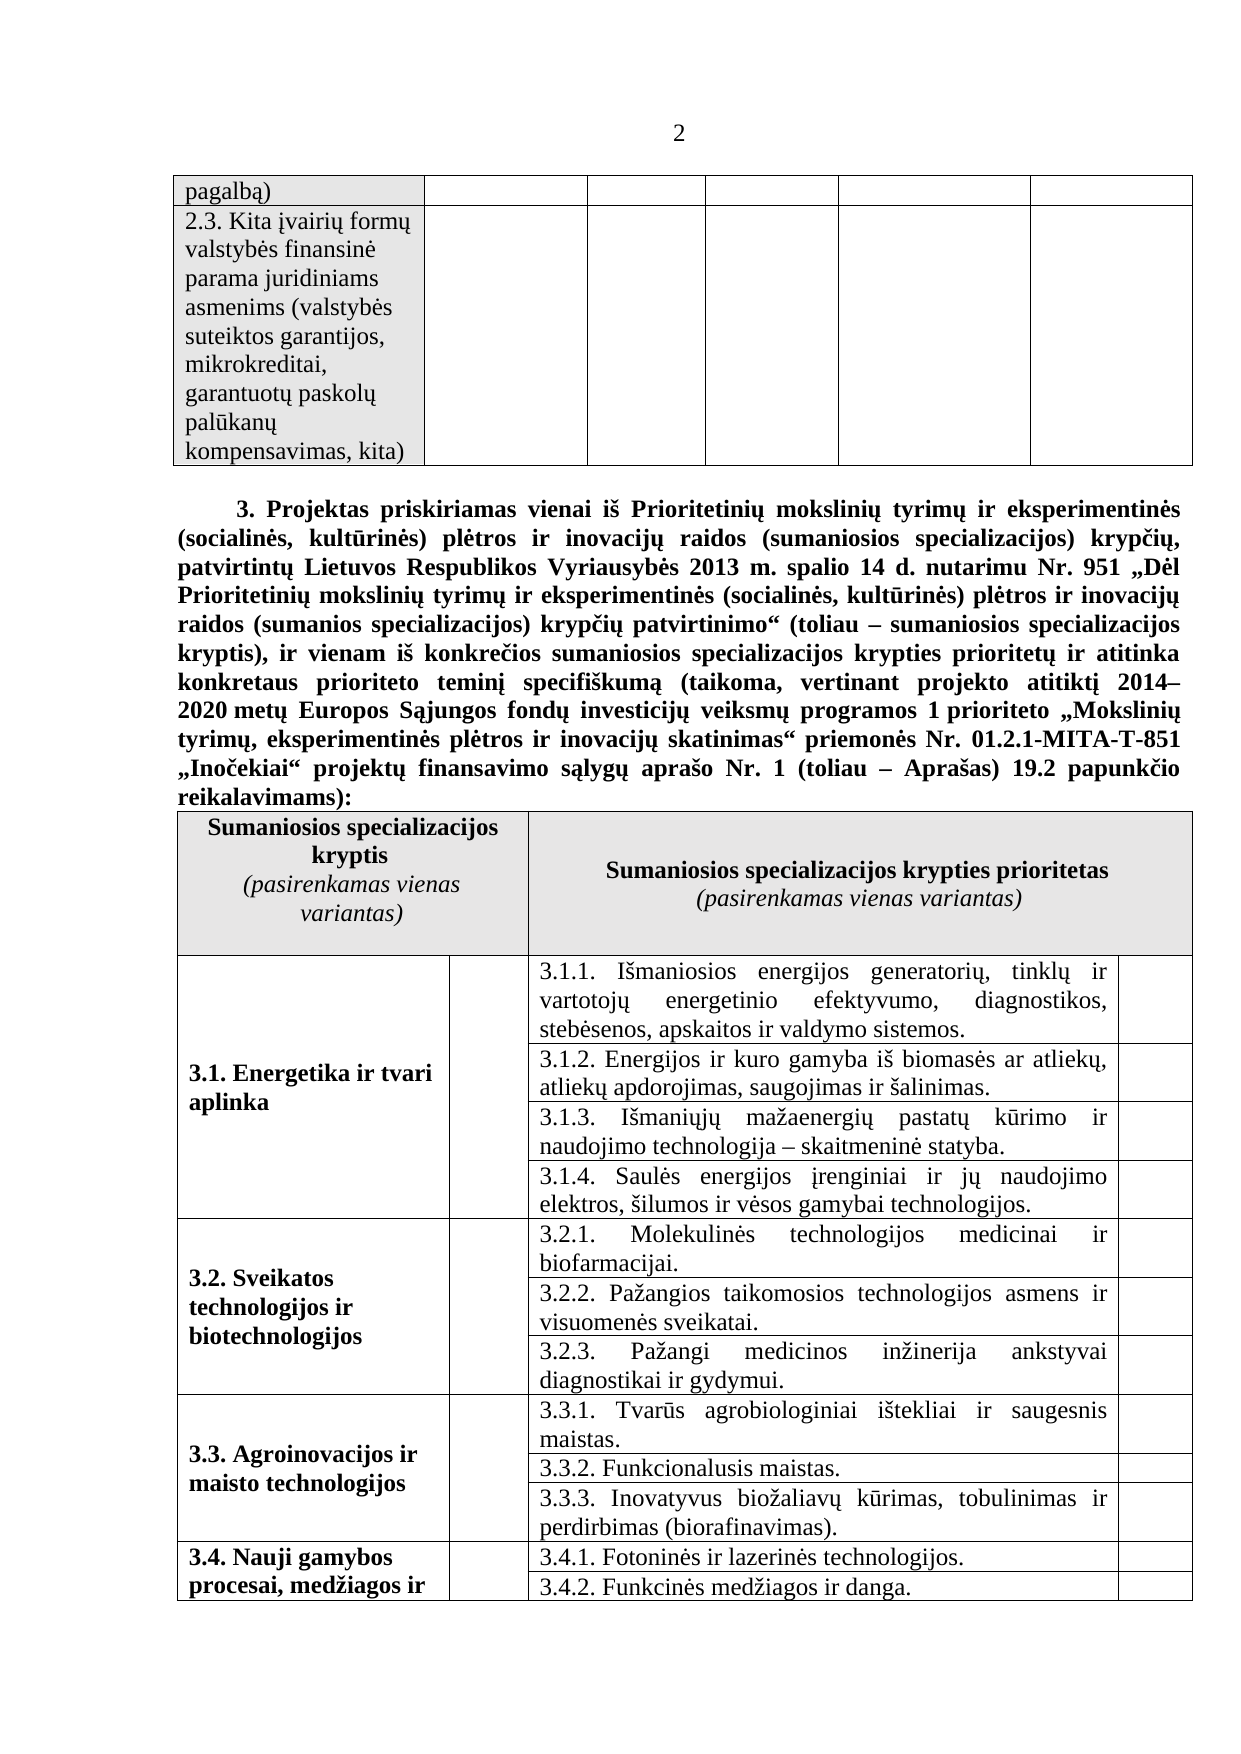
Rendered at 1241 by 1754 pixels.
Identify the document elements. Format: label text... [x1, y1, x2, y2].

table_cell 3.2.2. Pažangios taikomosios technologijos asmens ir visuomenės sveikatai. [529, 1278, 1118, 1335]
table_cell 3.1.2. Energijos ir kuro gamyba iš biomasės ar atliekų, atliekų apdorojimas, saugojimas ir šalinimas. [529, 1044, 1118, 1101]
table_cell 3.2.1. Molekulinės technologijos medicinai ir biofarmacijai. [529, 1219, 1118, 1277]
table_cell [1119, 1454, 1192, 1482]
table_cell [1119, 1278, 1192, 1335]
table_cell [450, 956, 528, 1218]
table_cell [588, 206, 705, 464]
table_cell 3.3.1. Tvarūs agrobiologiniai ištekliai ir saugesnis maistas. [529, 1395, 1118, 1452]
table_cell [1031, 206, 1192, 464]
table_cell [450, 1219, 528, 1394]
table_cell [588, 176, 705, 205]
table_cell [1119, 1572, 1192, 1600]
table_cell [425, 206, 587, 464]
table_cell 3.3. Agroinovacijos ir maisto technologijos [178, 1395, 449, 1541]
table_cell [1031, 176, 1192, 205]
table_cell [1119, 1044, 1192, 1101]
table_cell [1119, 956, 1192, 1043]
table_cell [839, 206, 1030, 464]
table_cell [1119, 1542, 1192, 1571]
table_cell [839, 176, 1030, 205]
table_cell 3.1.3. Išmaniųjų mažaenergių pastatų kūrimo ir naudojimo technologija – skaitmeninė statyba. [529, 1102, 1118, 1160]
table_cell [450, 1395, 528, 1541]
table_header Sumaniosios specializacijos kryptis (pasirenkamas vienas variantas) [178, 812, 528, 955]
table_cell 3.1. Energetika ir tvari aplinka [178, 956, 449, 1218]
table_cell [1119, 1336, 1192, 1394]
table_cell 3.1.4. Saulės energijos įrenginiai ir jų naudojimo elektros, šilumos ir vėsos gamybai technologijos. [529, 1161, 1118, 1218]
table_cell 3.4.1. Fotoninės ir lazerinės technologijos. [529, 1542, 1118, 1571]
table_cell 3.4.2. Funkcinės medžiagos ir danga. [529, 1572, 1118, 1600]
table_header Sumaniosios specializacijos krypties prioritetas (pasirenkamas vienas variantas) [529, 812, 1192, 955]
table_cell [706, 206, 838, 464]
table_cell 3.1.1. Išmaniosios energijos generatorių, tinklų ir vartotojų energetinio efektyvumo, diagnostikos, stebėsenos, apskaitos ir valdymo sistemos. [529, 956, 1118, 1043]
table_cell [1119, 1161, 1192, 1218]
table_cell 3.2. Sveikatos technologijos ir biotechnologijos [178, 1219, 449, 1394]
table_cell pagalbą) [174, 176, 424, 205]
table_cell [706, 176, 838, 205]
table_cell 2.3. Kita įvairių formų valstybės finansinė parama juridiniams asmenims (valstybės suteiktos garantijos, mikrokreditai, garantuotų paskolų palūkanų kompensavimas, kita) [174, 206, 424, 464]
table_cell 3.2.3. Pažangi medicinos inžinerija ankstyvai diagnostikai ir gydymui. [529, 1336, 1118, 1394]
table_cell [1119, 1483, 1192, 1541]
table_cell 3.3.2. Funkcionalusis maistas. [529, 1454, 1118, 1482]
table_cell [425, 176, 587, 205]
table_cell [1119, 1102, 1192, 1160]
table_cell [1119, 1395, 1192, 1452]
table_cell 3.4. Nauji gamybos procesai, medžiagos ir [178, 1542, 449, 1600]
table_cell [1119, 1219, 1192, 1277]
text 3. Projektas priskiriamas vienai iš Prioritetinių mokslinių tyrimų ir eksperimentinės (socialinės, kultūrinės) plėtros ir inovacijų raidos (sumaniosios specializacijos) krypčių, patvirtintų Lietuvos Respublikos Vyriausybės 2013 m. spalio 14 d. nutarimu Nr. 951 „Dėl Prioritetinių mokslinių tyrimų ir eksperimentinės (socialinės, kultūrinės) plėtros ir inovacijų raidos (sumanios specializacijos) krypčių patvirtinimo“ (toliau – sumaniosios specializacijos kryptis), ir vienam iš konkrečios sumaniosios specializacijos krypties prioritetų ir atitinka konkretaus prioriteto teminį specifiškumą (taikoma, vertinant projekto atitiktį 2014–2020 metų Europos Sąjungos fondų investicijų veiksmų programos 1 prioriteto „Mokslinių tyrimų, eksperimentinės plėtros ir inovacijų skatinimas“ priemonės Nr. 01.2.1-MITA-T-851 „Inočekiai“ projektų finansavimo sąlygų aprašo Nr. 1 (toliau – Aprašas) 19.2 papunkčio reikalavimams): [177, 494, 1181, 811]
table_cell [450, 1542, 528, 1600]
table_cell 3.3.3. Inovatyvus biožaliavų kūrimas, tobulinimas ir perdirbimas (biorafinavimas). [529, 1483, 1118, 1541]
